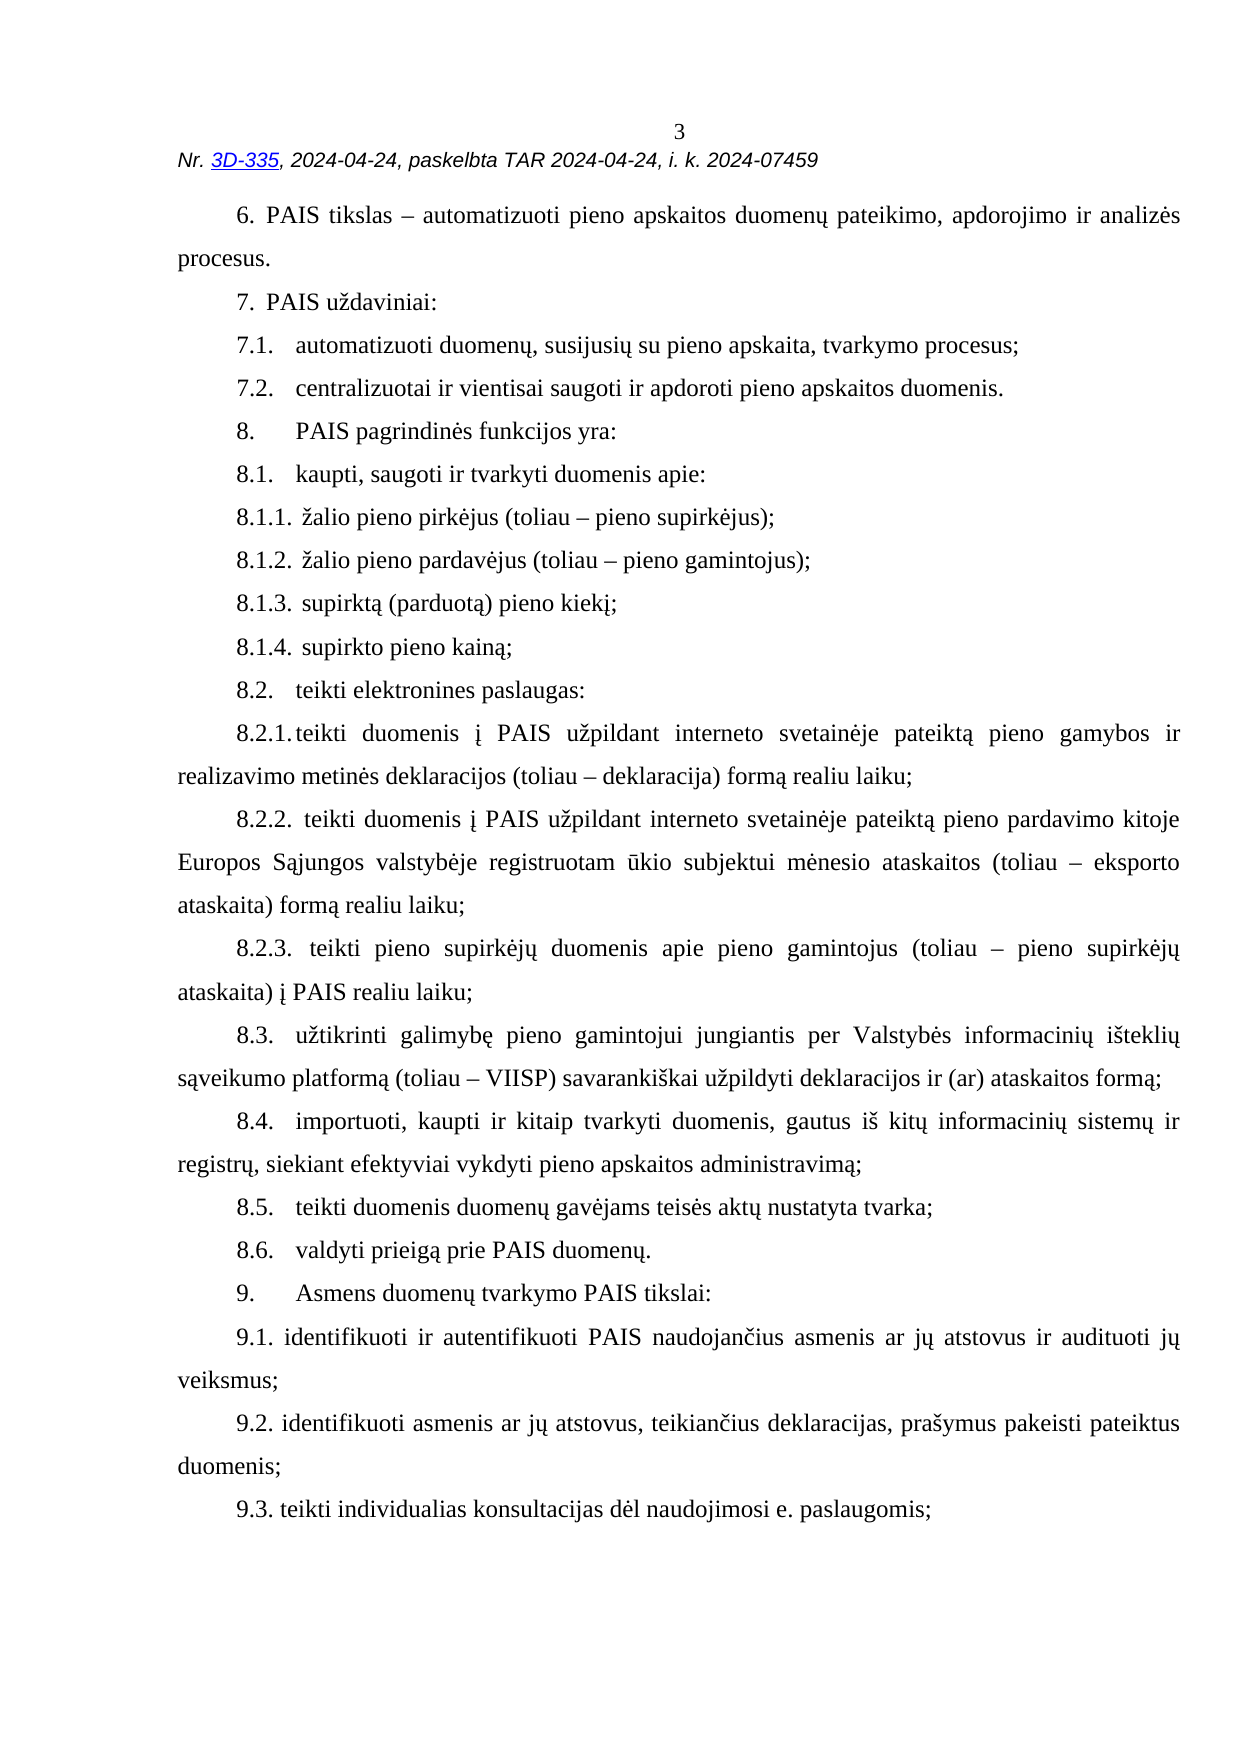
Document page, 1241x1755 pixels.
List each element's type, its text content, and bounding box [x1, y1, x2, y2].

text 9.2. identifikuoti asmenis ar jų atstovus, teikiančius deklaracijas, prašymus pakeisti pateiktus duomenis; [177, 1408, 1181, 1480]
text 8.1. kaupti, saugoti ir tvarkyti duomenis apie: [177, 459, 1181, 488]
text 7. PAIS uždaviniai: [177, 287, 1181, 315]
text 9.1. identifikuoti ir autentifikuoti PAIS naudojančius asmenis ar jų atstovus ir audituoti jų veiksmus; [177, 1322, 1181, 1393]
text 7.2. centralizuotai ir vientisai saugoti ir apdoroti pieno apskaitos duomenis. [236, 373, 1181, 402]
text 8.2. teikti elektronines paslaugas: [177, 675, 1181, 703]
text 8. PAIS pagrindinės funkcijos yra: [177, 416, 1181, 445]
text 8.4. importuoti, kaupti ir kitaip tvarkyti duomenis, gautus iš kitų informacinių sistemų ir registrų, siekiant efektyviai vykdyti pieno apskaitos administravimą; [177, 1106, 1181, 1178]
text 8.1.1. žalio pieno pirkėjus (toliau – pieno supirkėjus); [177, 502, 1181, 531]
text 9.3. teikti individualias konsultacijas dėl naudojimosi e. paslaugomis; [177, 1494, 1181, 1523]
text 8.1.2. žalio pieno pardavėjus (toliau – pieno gamintojus); [177, 545, 1181, 574]
text 7.1. automatizuoti duomenų, susijusių su pieno apskaita, tvarkymo procesus; [177, 330, 1181, 358]
text 8.2.1. teikti duomenis į PAIS užpildant interneto svetainėje pateiktą pieno gamybos ir realizavimo metinės deklaracijos (toliau – deklaracija) formą realiu laiku; [177, 718, 1181, 790]
text 8.2.2. teikti duomenis į PAIS užpildant interneto svetainėje pateiktą pieno pardavimo kitoje Europos Sąjungos valstybėje registruotam ūkio subjektui mėnesio ataskaitos (toliau – eksporto ataskaita) formą realiu laiku; [177, 804, 1181, 919]
text 8.6. valdyti prieigą prie PAIS duomenų. [177, 1235, 1181, 1264]
text 8.1.4. supirkto pieno kainą; [177, 632, 1181, 660]
text 8.5. teikti duomenis duomenų gavėjams teisės aktų nustatyta tvarka; [177, 1192, 1181, 1221]
text 6. PAIS tikslas – automatizuoti pieno apskaitos duomenų pateikimo, apdorojimo ir analizės procesus. [177, 200, 1181, 272]
text 8.3. užtikrinti galimybę pieno gamintojui jungiantis per Valstybės informacinių išteklių sąveikumo platformą (toliau – VIISP) savarankiškai užpildyti deklaracijos ir (ar) ataskaitos formą; [177, 1020, 1181, 1092]
text 8.2.3. teikti pieno supirkėjų duomenis apie pieno gamintojus (toliau – pieno supirkėjų ataskaita) į PAIS realiu laiku; [177, 933, 1181, 1005]
text Nr. 3D-335, 2024-04-24, paskelbta TAR 2024-04-24, i. k. 2024-07459 [177, 148, 1181, 172]
text 9. Asmens duomenų tvarkymo PAIS tikslai: [177, 1278, 1181, 1307]
text 8.1.3. supirktą (parduotą) pieno kiekį; [177, 588, 1181, 617]
